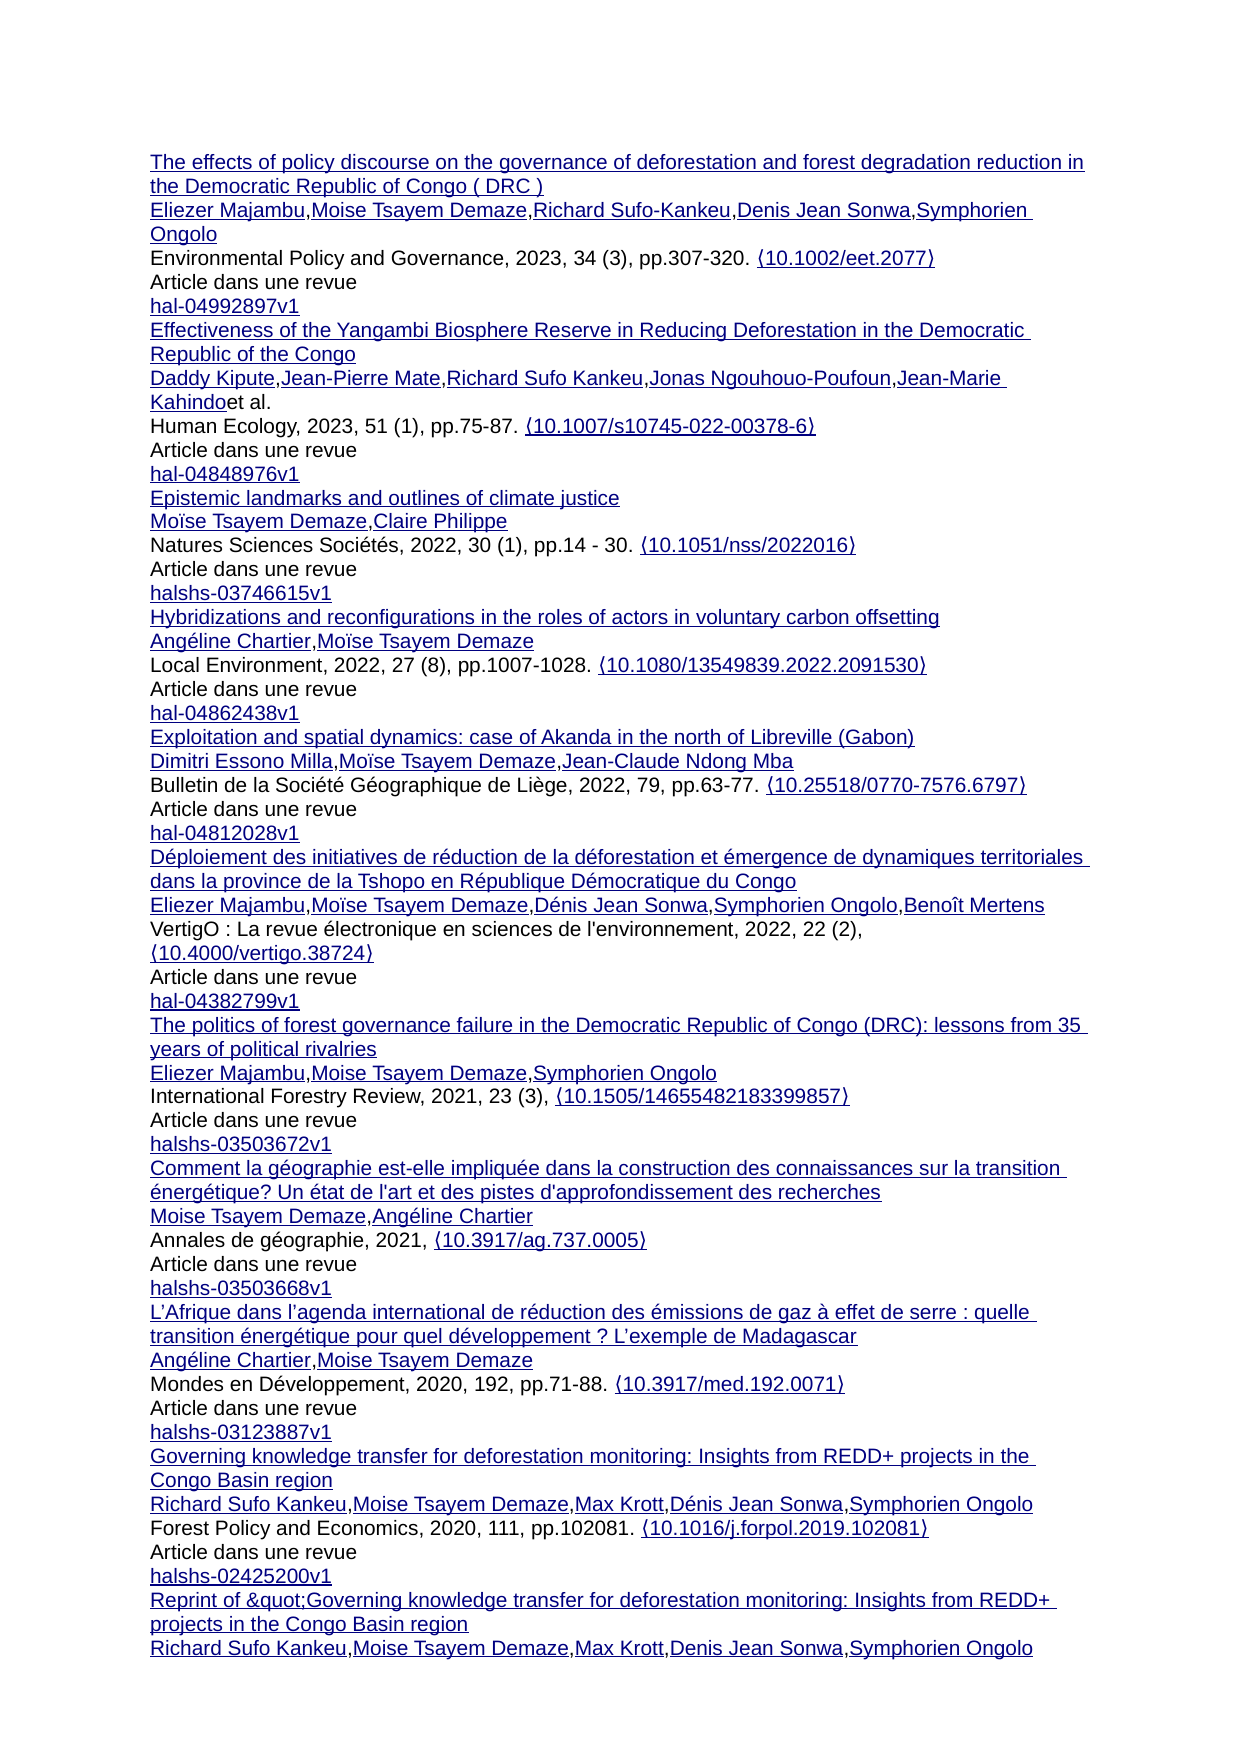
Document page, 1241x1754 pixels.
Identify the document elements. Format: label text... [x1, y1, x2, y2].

table_cell The effects of policy discourse on the governance of deforestation and forest degradation reduction in the Democratic Republic of Congo ( DRC ) Eliezer Majambu,Moise Tsayem Demaze,Richard Sufo-Kankeu,Denis Jean Sonwa,Symphorien Ongolo Environmental Policy and Governance, 2023, 34 (3), pp.307-320. ⟨10.1002/eet.2077⟩ Article dans une revue hal-04992897v1 [150, 150, 1090, 318]
table_cell Comment la géographie est-elle impliquée dans la construction des connaissances sur la transition énergétique? Un état de l'art et des pistes d'approfondissement des recherches Moise Tsayem Demaze,Angéline Chartier Annales de géographie, 2021, ⟨10.3917/ag.737.0005⟩ Article dans une revue halshs-03503668v1 [150, 1156, 1090, 1300]
table_cell Déploiement des initiatives de réduction de la déforestation et émergence de dynamiques territoriales [150, 845, 1090, 866]
table_cell Effectiveness of the Yangambi Biosphere Reserve in Reducing Deforestation in the Democratic Republic of the Congo Daddy Kipute,Jean-Pierre Mate,Richard Sufo Kankeu,Jonas Ngouhouo-Poufoun,Jean-Marie Kahindoet al. Human Ecology, 2023, 51 (1), pp.75-87. ⟨10.1007/s10745-022-00378-6⟩ Article dans une revue hal-04848976v1 [150, 318, 1090, 485]
table_cell L’Afrique dans l’agenda international de réduction des émissions de gaz à effet de serre : quelle transition énergétique pour quel développement ? L’exemple de Madagascar Angéline Chartier,Moise Tsayem Demaze Mondes en Développement, 2020, 192, pp.71-88. ⟨10.3917/med.192.0071⟩ Article dans une revue halshs-03123887v1 [150, 1300, 1090, 1444]
table_cell Epistemic landmarks and outlines of climate justice Moïse Tsayem Demaze,Claire Philippe Natures Sciences Sociétés, 2022, 30 (1), pp.14 - 30. ⟨10.1051/nss/2022016⟩ Article dans une revue halshs-03746615v1 [150, 485, 1090, 605]
table_cell Governing knowledge transfer for deforestation monitoring: Insights from REDD+ projects in the Congo Basin region Richard Sufo Kankeu,Moise Tsayem Demaze,Max Krott,Dénis Jean Sonwa,Symphorien Ongolo Forest Policy and Economics, 2020, 111, pp.102081. ⟨10.1016/j.forpol.2019.102081⟩ Article dans une revue halshs-02425200v1 [150, 1444, 1090, 1587]
table_cell dans la province de la Tshopo en République Démocratique du Congo Eliezer Majambu,Moïse Tsayem Demaze,Dénis Jean Sonwa,Symphorien Ongolo,Benoît Mertens VertigO : La revue électronique en sciences de l'environnement, 2022, 22 (2), ⟨10.4000/vertigo.38724⟩ Article dans une revue hal-04382799v1 [150, 867, 1090, 1012]
table_cell Reprint of &quot;Governing knowledge transfer for deforestation monitoring: Insights from REDD+ projects in the Congo Basin region Richard Sufo Kankeu,Moise Tsayem Demaze,Max Krott,Denis Jean Sonwa,Symphorien Ongolo [150, 1588, 1090, 1659]
table_cell Exploitation and spatial dynamics: case of Akanda in the north of Libreville (Gabon) Dimitri Essono Milla,Moïse Tsayem Demaze,Jean-Claude Ndong Mba Bulletin de la Société Géographique de Liège, 2022, 79, pp.63-77. ⟨10.25518/0770-7576.6797⟩ Article dans une revue hal-04812028v1 [150, 725, 1090, 845]
table_cell The politics of forest governance failure in the Democratic Republic of Congo (DRC): lessons from 35 years of political rivalries Eliezer Majambu,Moise Tsayem Demaze,Symphorien Ongolo International Forestry Review, 2021, 23 (3), ⟨10.1505/14655482183399857⟩ Article dans une revue halshs-03503672v1 [150, 1013, 1090, 1156]
table_cell Hybridizations and reconfigurations in the roles of actors in voluntary carbon offsetting Angéline Chartier,Moïse Tsayem Demaze Local Environment, 2022, 27 (8), pp.1007-1028. ⟨10.1080/13549839.2022.2091530⟩ Article dans une revue hal-04862438v1 [150, 605, 1090, 725]
